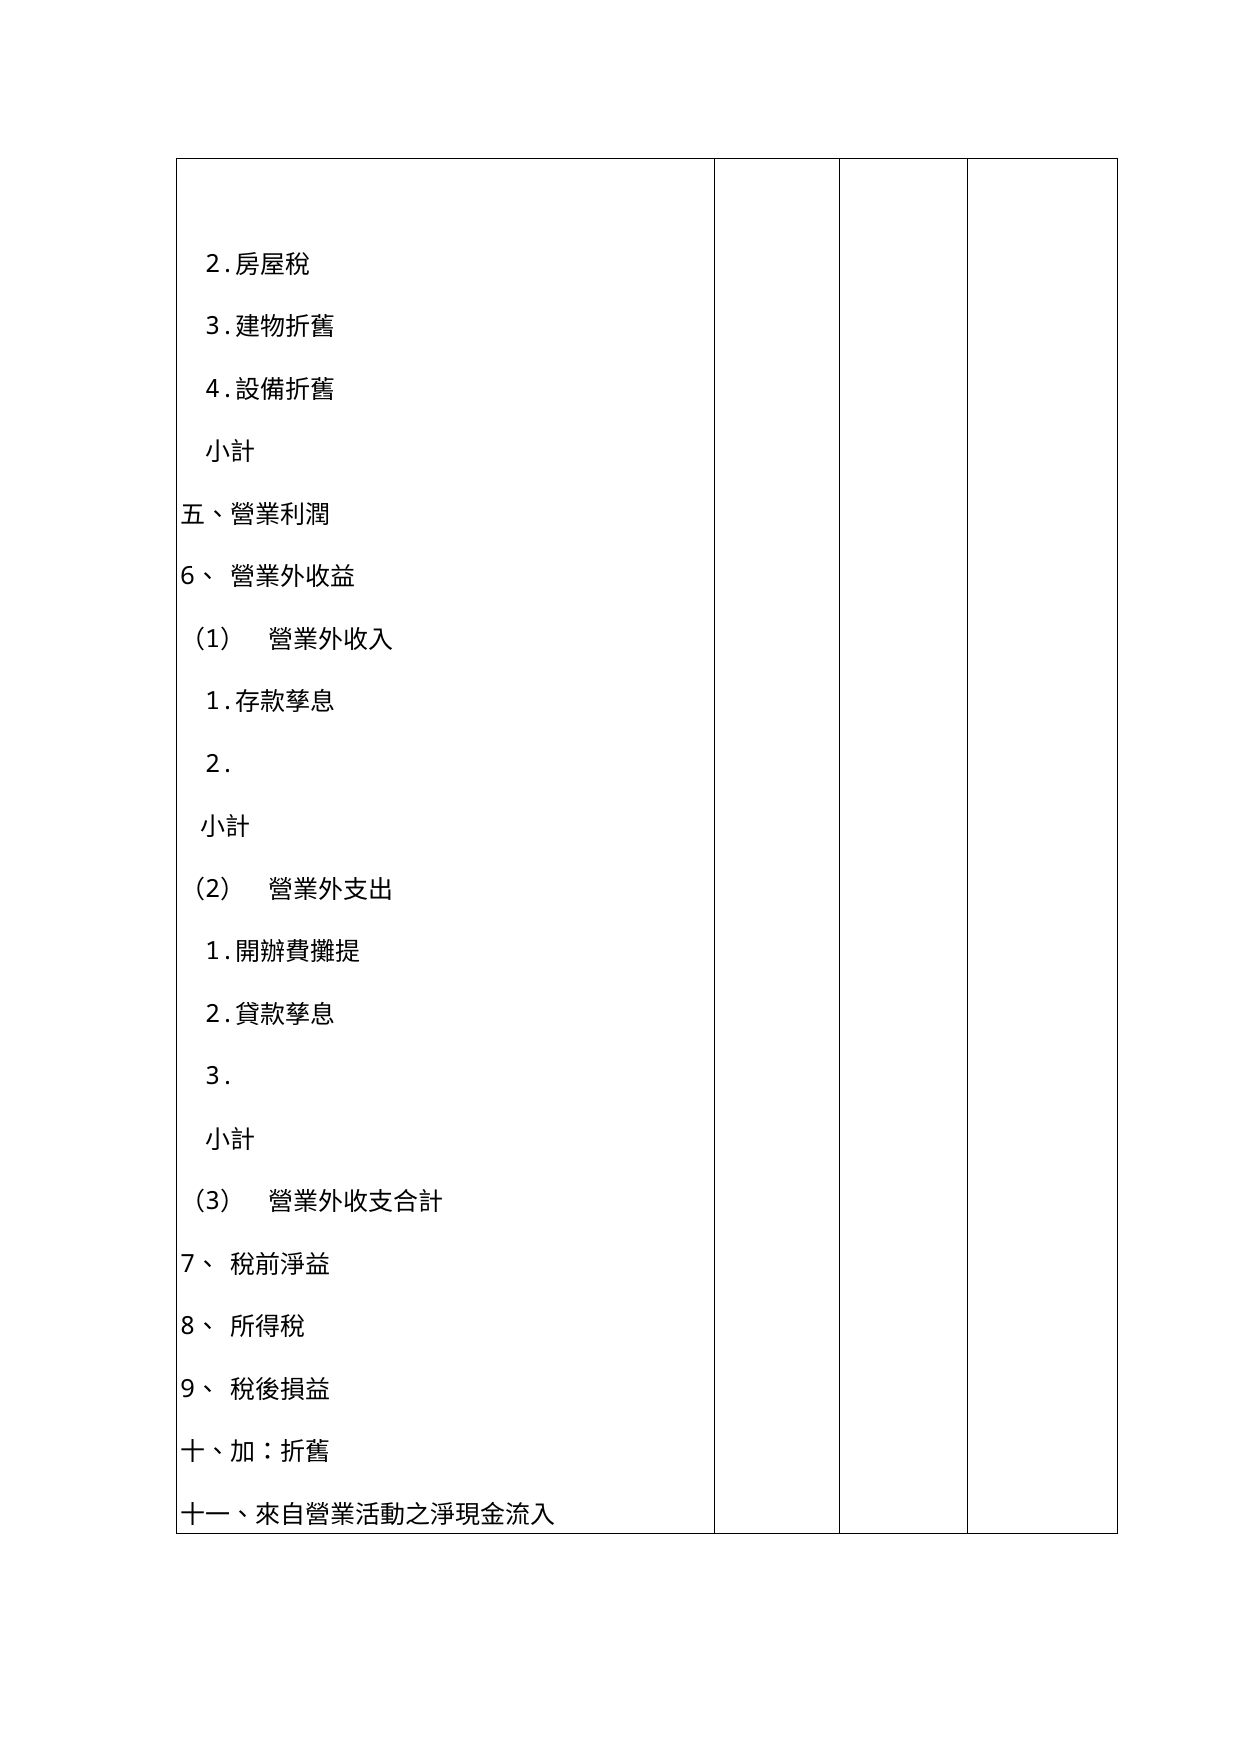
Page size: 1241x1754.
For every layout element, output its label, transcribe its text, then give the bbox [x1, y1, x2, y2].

table_cell 一、營業收入 1.（收入附表） 2. 3. 小計 二、營業成本 小計 營業收益 小計 四、營業費用 1.地價稅 2.房屋稅 3.建物折舊 4.設備折舊 小計 五、營業利潤 營業外收益 營業外收入 1.存款孳息 2. 小計 營業外支出 1.開辦費攤提 2.貸款孳息 3. 小計 營業外收支合計 稅前淨益 所得稅 稅後損益 十、加：折舊 十一、來自營業活動之淨現金流入 [177, 159, 714, 1533]
table_cell [840, 159, 967, 1533]
table_cell [715, 159, 839, 1533]
table_cell [968, 159, 1117, 1533]
